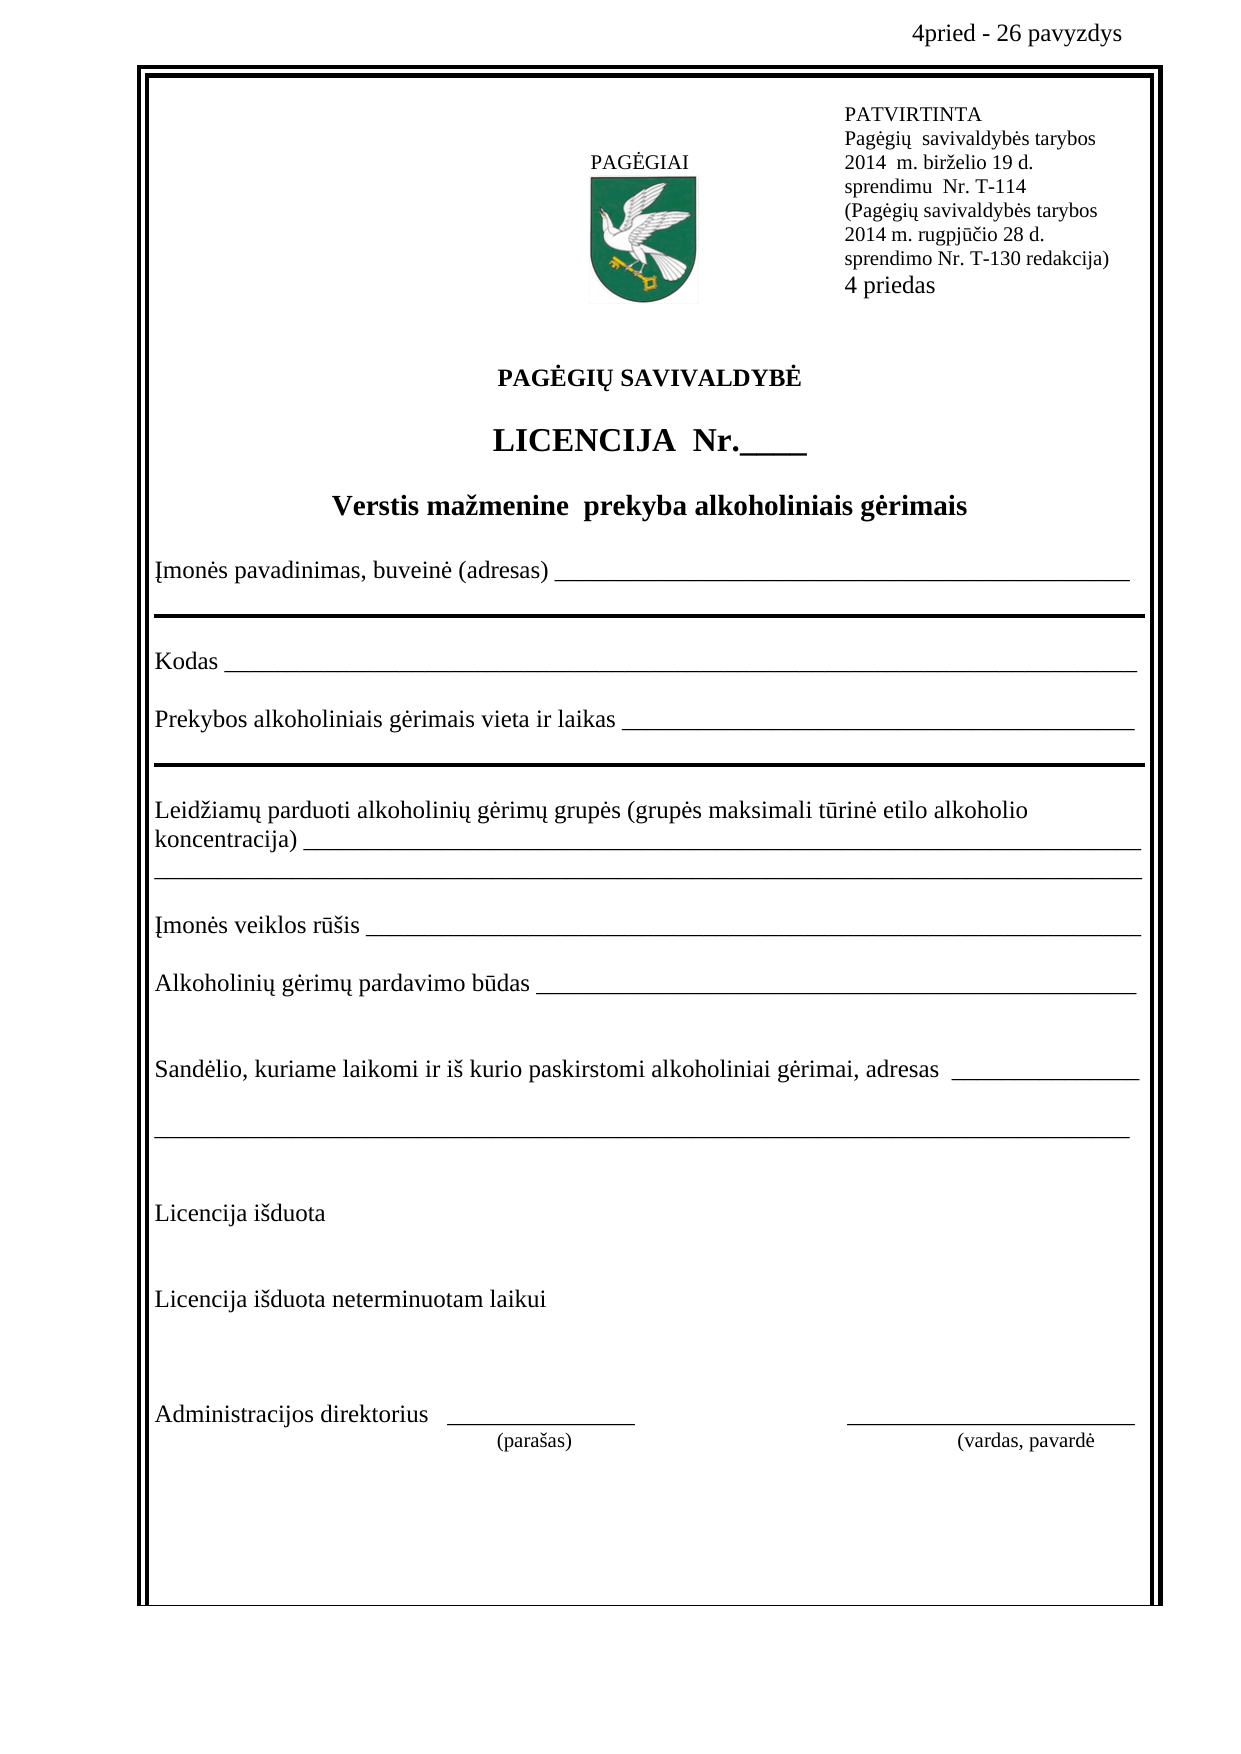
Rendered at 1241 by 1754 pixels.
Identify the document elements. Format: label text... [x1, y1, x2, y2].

table_header PATVIRTINTA Pagėgių savivaldybės tarybos 2014 m. birželio 19 d. sprendimu Nr. T-114 (Pagėgių savivaldybės tarybos 2014 m. rugpjūčio 28 d. sprendimo Nr. T-130 redakcija) 4 priedas [711, 102, 1143, 306]
table_header PAGĖGIAI [154, 102, 711, 306]
table_header PAGĖGIŲ SAVIVALDYBĖ LICENCIJA Nr.____ Verstis mažmenine prekyba alkoholiniais gėrimais Įmonės pavadinimas, buveinė (adresas) ______________________________________________ Kodas _________________________________________________________________________ Prekybos alkoholiniais gėrimais vieta ir laikas _________________________________________ Leidžiamų parduoti alkoholinių gėrimų grupės (grupės maksimali tūrinė etilo alkoholio koncentracija) ___________________________________________________________________ _______________________________________________________________________________ Įmonės veiklos rūšis ______________________________________________________________ Alkoholinių gėrimų pardavimo būdas ________________________________________________ Sandėlio, kuriame laikomi ir iš kurio paskirstomi alkoholiniai gėrimai, adresas _______________ ______________________________________________________________________________ Licencija išduota Licencija išduota neterminuotam laikui Administracijos direktorius _______________ _______________________ (parašas) (vardas, pavardė [143, 69, 1156, 1605]
